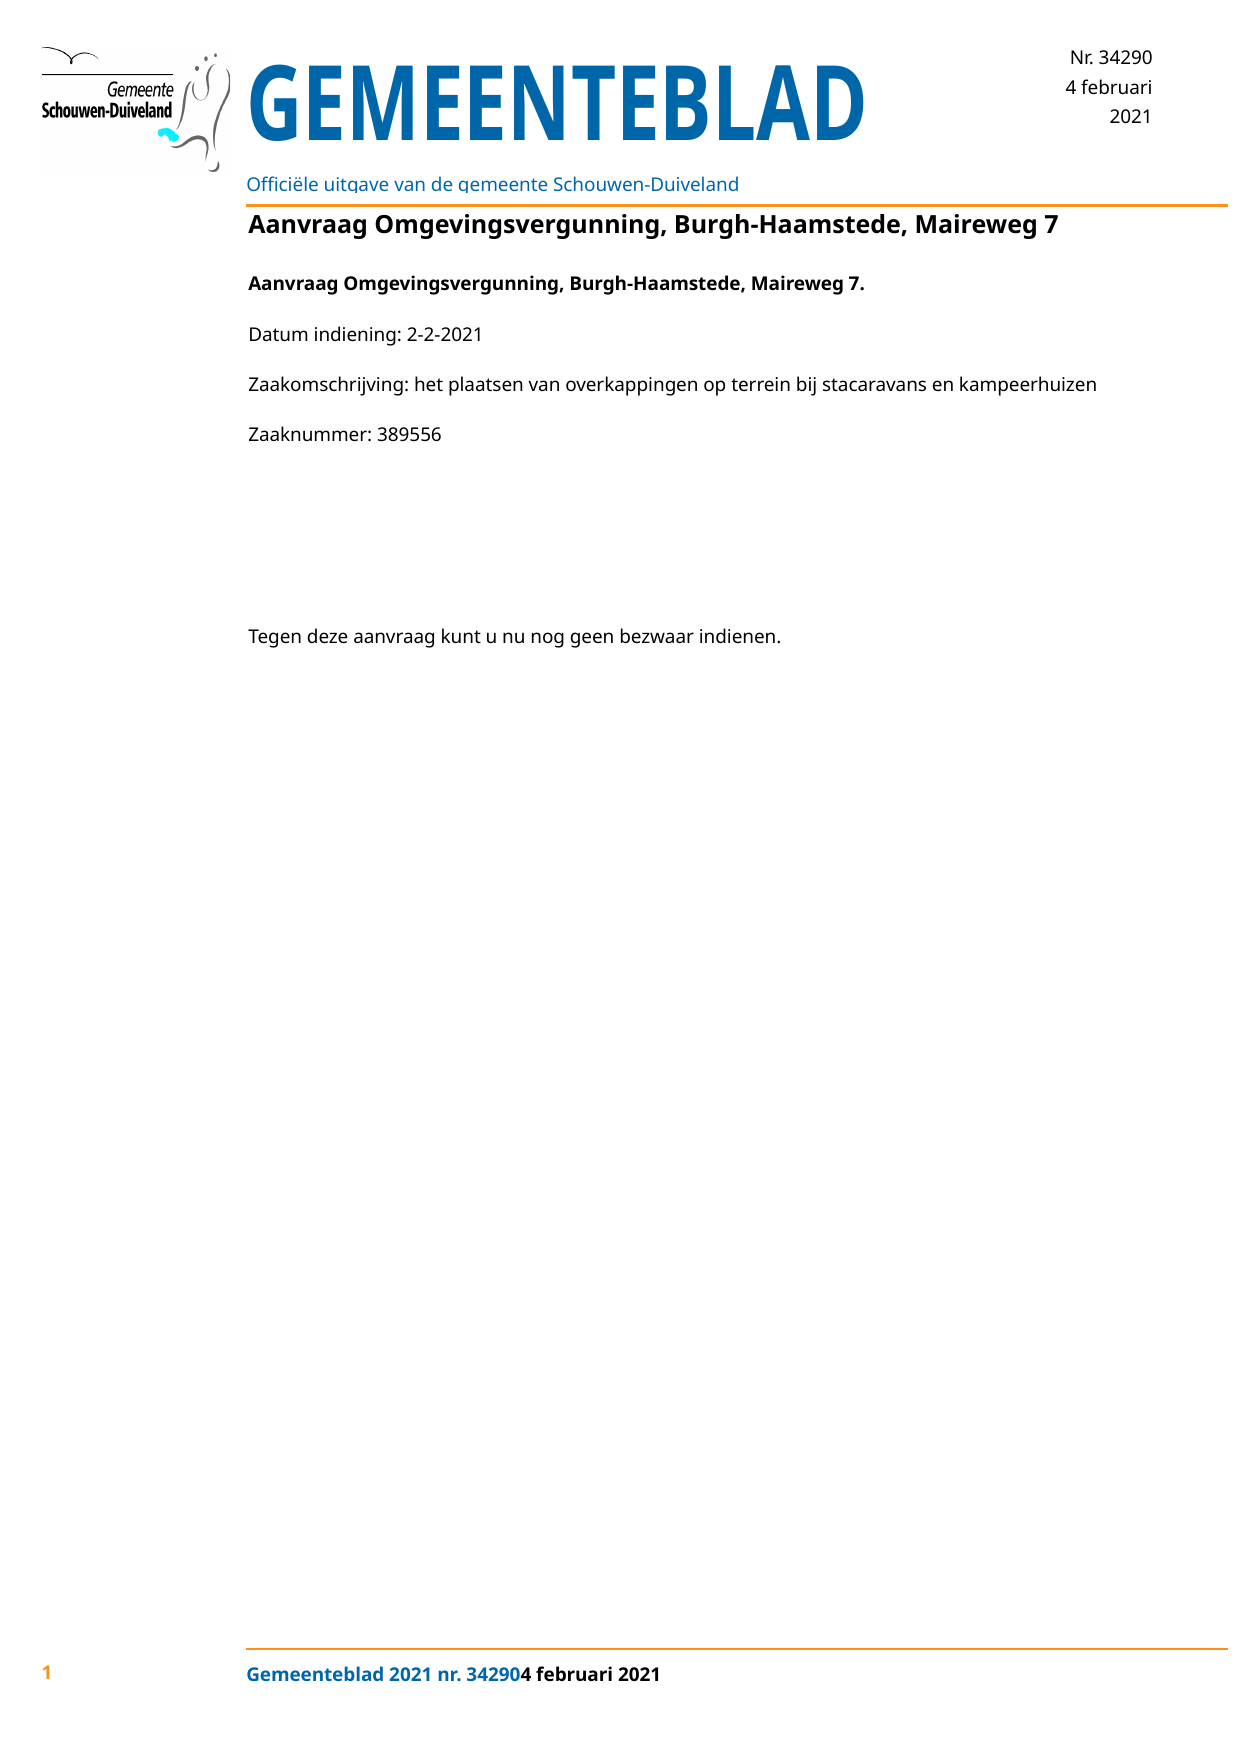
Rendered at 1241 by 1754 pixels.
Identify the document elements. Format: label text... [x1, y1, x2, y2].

text Tegen deze aanvraag kunt u nu nog geen bezwaar indienen. [248, 623, 1152, 649]
text Aanvraag Omgevingsvergunning, Burgh-Haamstede, Maireweg 7 [248, 207, 1152, 241]
picture [41, 47, 231, 172]
text Zaakomschrijving: het plaatsen van overkappingen op terrein bij stacaravans en kampeerhuizen [248, 371, 1152, 397]
text Zaaknummer: 389556 [248, 422, 1152, 447]
text Aanvraag Omgevingsvergunning, Burgh-Haamstede, Maireweg 7. [248, 270, 1152, 296]
text Datum indiening: 2-2-2021 [248, 321, 1152, 346]
